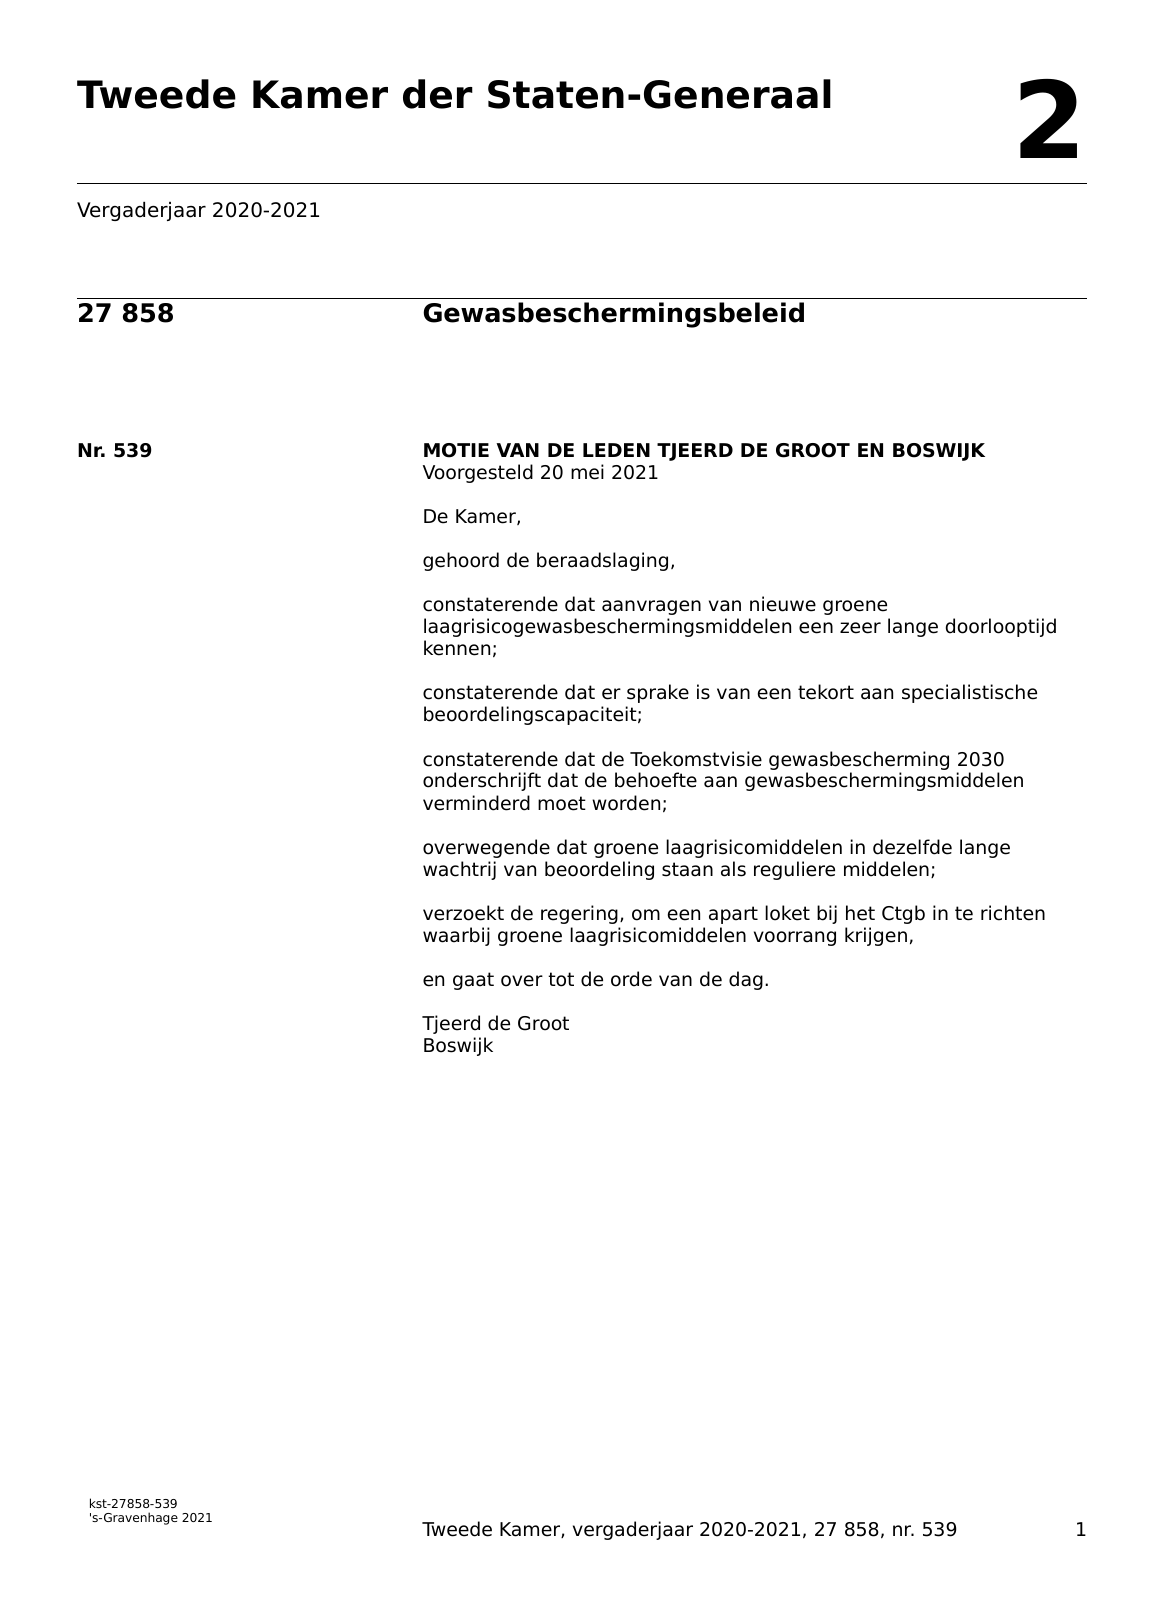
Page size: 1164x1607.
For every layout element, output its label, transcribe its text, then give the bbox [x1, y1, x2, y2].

subtitle Nr. 539 MOTIE VAN DE LEDEN TJEERD DE GROOT EN BOSWIJK [77, 440, 1087, 462]
subtitle 27 858 Gewasbeschermingsbeleid [77, 299, 1087, 329]
text Voorgesteld 20 mei 2021 [422, 462, 1087, 484]
table_cell Vergaderjaar 2020-2021 [77, 184, 1087, 298]
text constaterende dat er sprake is van een tekort aan specialistische beoordelingscapaciteit; [422, 682, 1087, 726]
text gehoord de beraadslaging, [422, 550, 1087, 572]
text Tjeerd de Groot [422, 1013, 1087, 1035]
text kst-27858-539 [88, 1497, 323, 1511]
text 's-Gravenhage 2021 [88, 1511, 323, 1525]
table_header 2 [886, 59, 1087, 183]
text overwegende dat groene laagrisicomiddelen in dezelfde lange wachtrij van beoordeling staan als reguliere middelen; [422, 837, 1087, 881]
text Boswijk [422, 1035, 1087, 1057]
text constaterende dat de Toekomstvisie gewasbescherming 2030 onderschrijft dat de behoefte aan gewasbeschermingsmiddelen verminderd moet worden; [422, 748, 1087, 814]
text constaterende dat aanvragen van nieuwe groene laagrisicogewasbeschermingsmiddelen een zeer lange doorlooptijd kennen; [422, 594, 1087, 660]
text verzoekt de regering, om een apart loket bij het Ctgb in te richten waarbij groene laagrisicomiddelen voorrang krijgen, [422, 903, 1087, 947]
text De Kamer, [422, 506, 1087, 528]
table_header Tweede Kamer der Staten-Generaal [77, 59, 886, 183]
text en gaat over tot de orde van de dag. [422, 969, 1087, 991]
